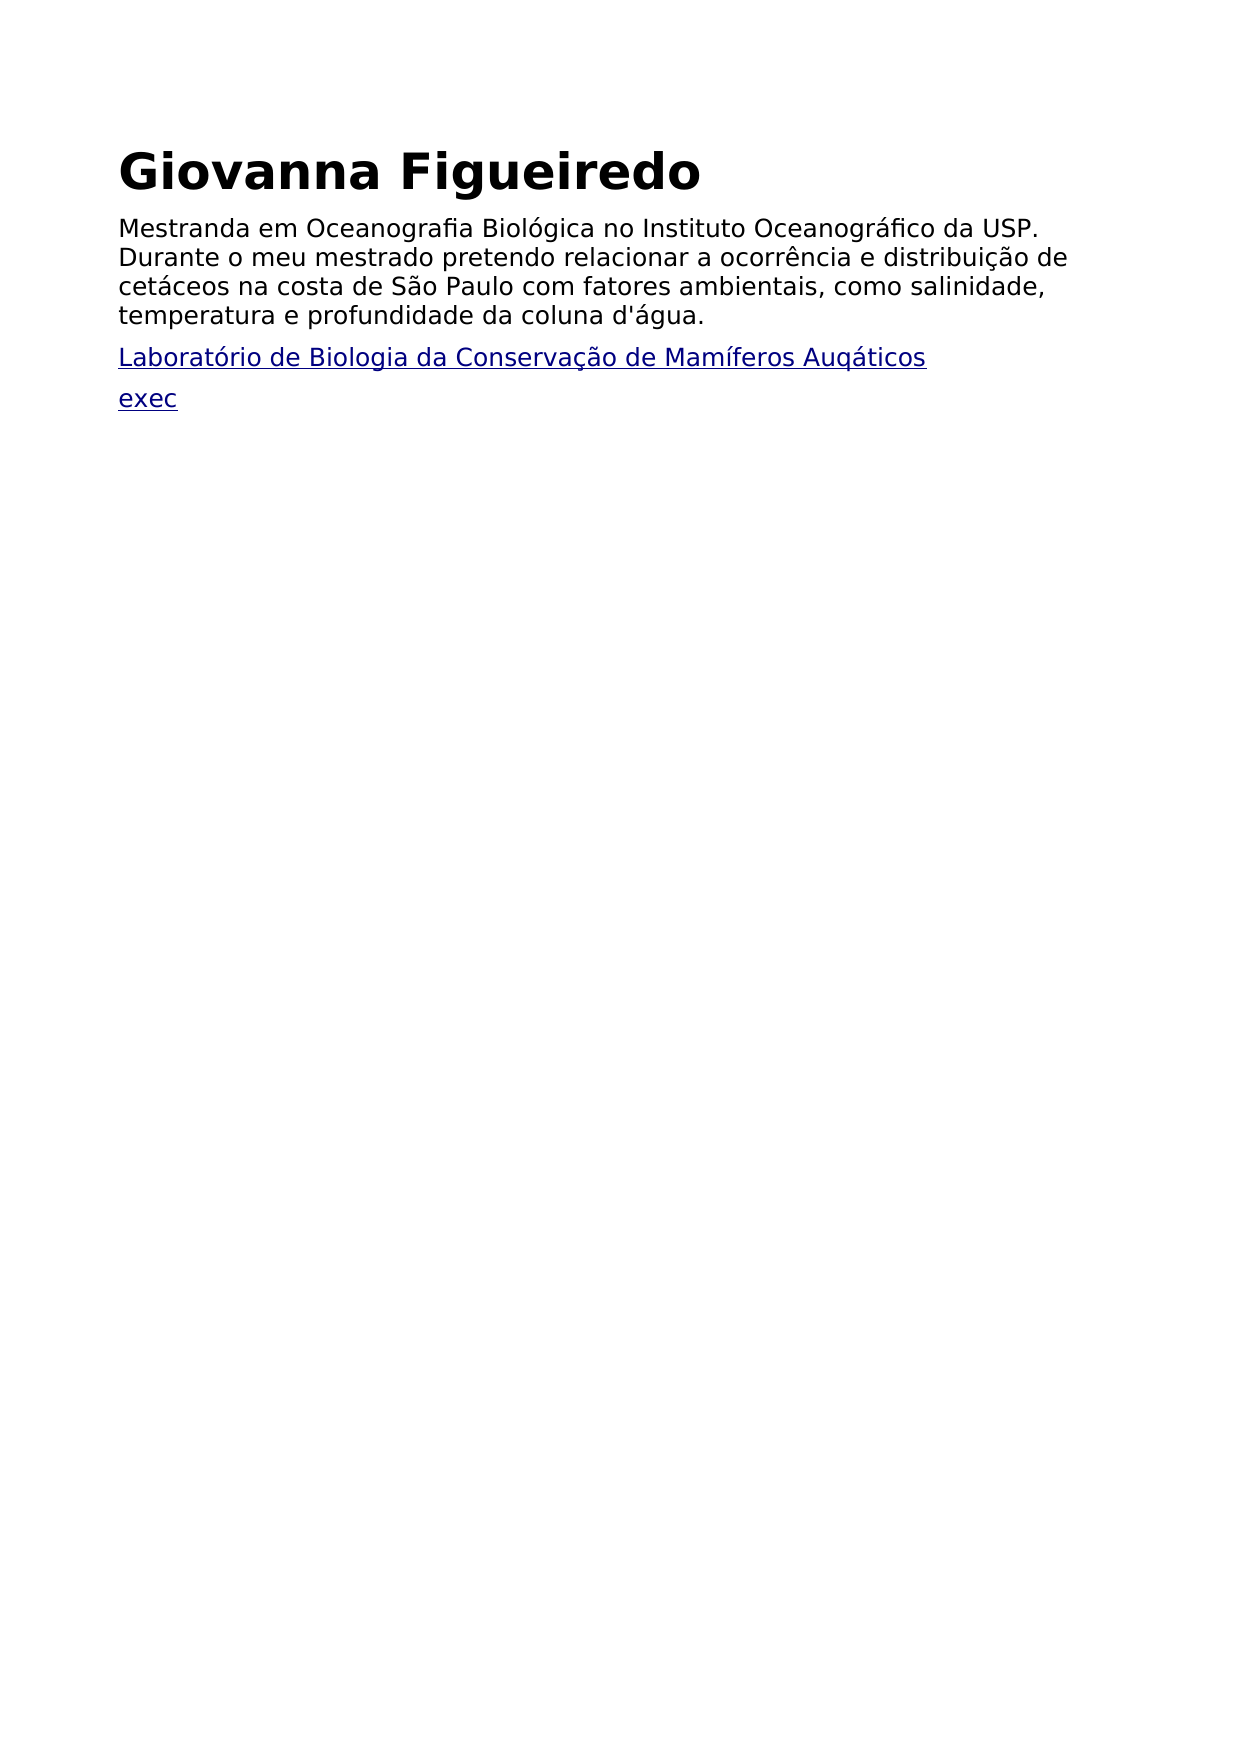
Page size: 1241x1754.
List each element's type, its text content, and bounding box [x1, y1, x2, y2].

text exec [118, 385, 1122, 414]
subtitle Giovanna Figueiredo [118, 143, 1122, 201]
text Mestranda em Oceanografia Biológica no Instituto Oceanográfico da USP. Durante o meu mestrado pretendo relacionar a ocorrência e distribuição de cetáceos na costa de São Paulo com fatores ambientais, como salinidade, temperatura e profundidade da coluna d'água. [118, 214, 1122, 331]
text Laboratório de Biologia da Conservação de Mamíferos Auqáticos [118, 343, 1122, 372]
